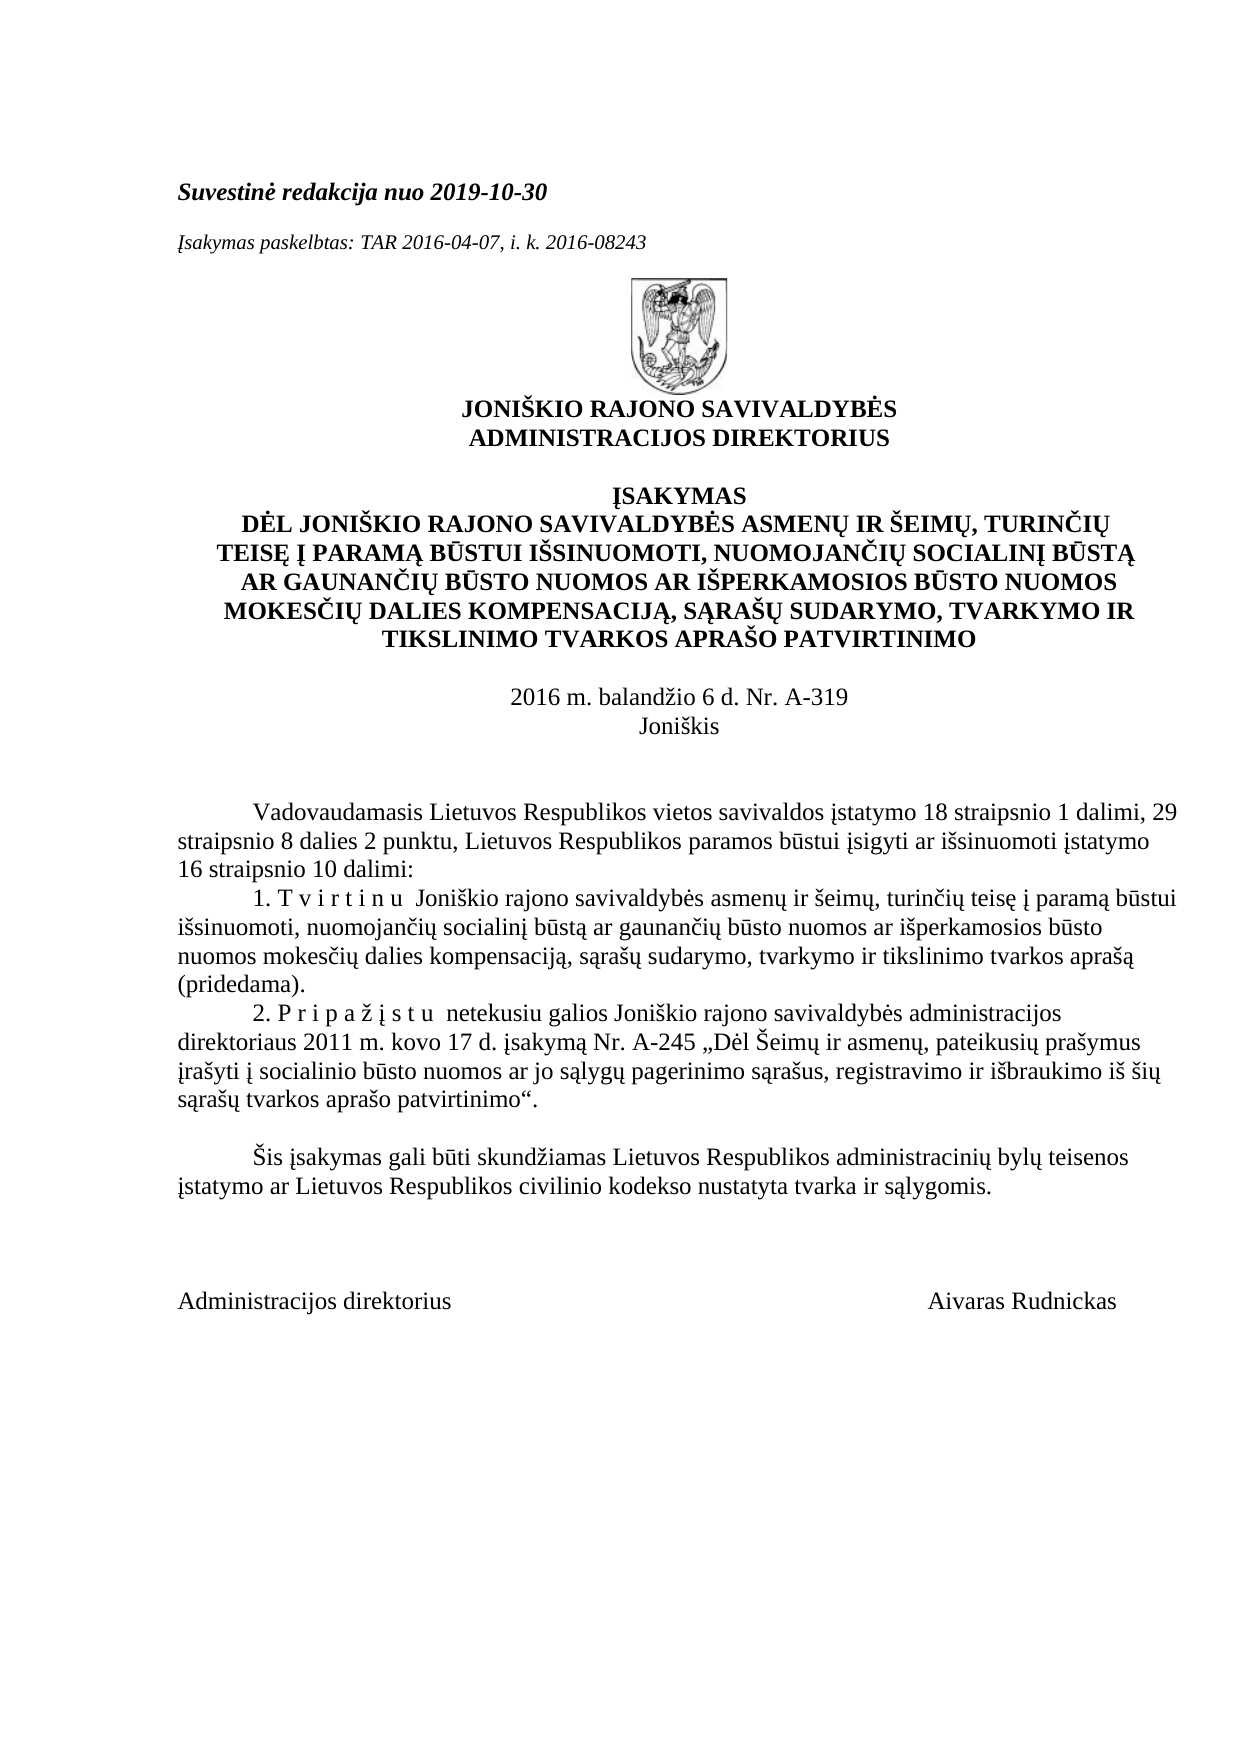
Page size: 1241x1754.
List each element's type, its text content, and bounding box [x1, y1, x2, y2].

text TEISĘ Į PARAMĄ BŪSTUI IŠSINUOMOTI, NUOMOJANČIŲ SOCIALINĮ BŪSTĄ [177, 538, 1181, 567]
text Joniškio rajono savivaldybės Administracijos direktorius [177, 394, 1181, 452]
text Vadovaudamasis Lietuvos Respublikos vietos savivaldos įstatymo 18 straipsnio 1 dalimi, 29 straipsnio 8 dalies 2 punktu, Lietuvos Respublikos paramos būstui įsigyti ar išsinuomoti įstatymo 16 straipsnio 10 dalimi: [177, 797, 1181, 883]
text Joniškis [177, 711, 1181, 739]
text Šis įsakymas gali būti skundžiamas Lietuvos Respublikos administracinių bylų teisenos įstatymo ar Lietuvos Respublikos civilinio kodekso nustatyta tvarka ir sąlygomis. [177, 1142, 1181, 1199]
text Administracijos direktorius Aivaras Rudnickas [177, 1286, 1181, 1314]
text 1. Tvirtinu Joniškio rajono savivaldybės asmenų ir šeimų, turinčių teisę į paramą būstui išsinuomoti, nuomojančių socialinį būstą ar gaunančių būsto nuomos ar išperkamosios būsto nuomos mokesčių dalies kompensaciją, sąrašų sudarymo, tvarkymo ir tikslinimo tvarkos aprašą (pridedama). [177, 883, 1181, 998]
text AR GAUNANČIŲ BŪSTO NUOMOS AR IŠPERKAMOSIOS BŪSTO NUOMOS MOKESČIŲ DALIES KOMPENSACIJĄ, SĄRAŠŲ SUDARYMO, TVARKYMO IR TIKSLINIMO TVARKOS APRAŠO PATVIRTINIMO [177, 567, 1181, 653]
text 2. Pripažįstu netekusiu galios Joniškio rajono savivaldybės administracijos direktoriaus 2011 m. kovo 17 d. įsakymą Nr. A-245 „Dėl Šeimų ir asmenų, pateikusių prašymus įrašyti į socialinio būsto nuomos ar jo sąlygų pagerinimo sąrašus, registravimo ir išbraukimo iš šių sąrašų tvarkos aprašo patvirtinimo“. [177, 998, 1181, 1113]
text Įsakymas paskelbtas: TAR 2016-04-07, i. k. 2016-08243 [177, 230, 1181, 254]
text 2016 m. balandžio 6 d. Nr. A-319 [177, 682, 1181, 711]
text DĖL JONIŠKIO RAJONO SAVIVALDYBĖS ASMENŲ IR ŠEIMŲ, TURINČIŲ [177, 509, 1181, 538]
text Suvestinė redakcija nuo 2019-10-30 [177, 177, 1181, 206]
text Įsakymas [177, 481, 1181, 509]
